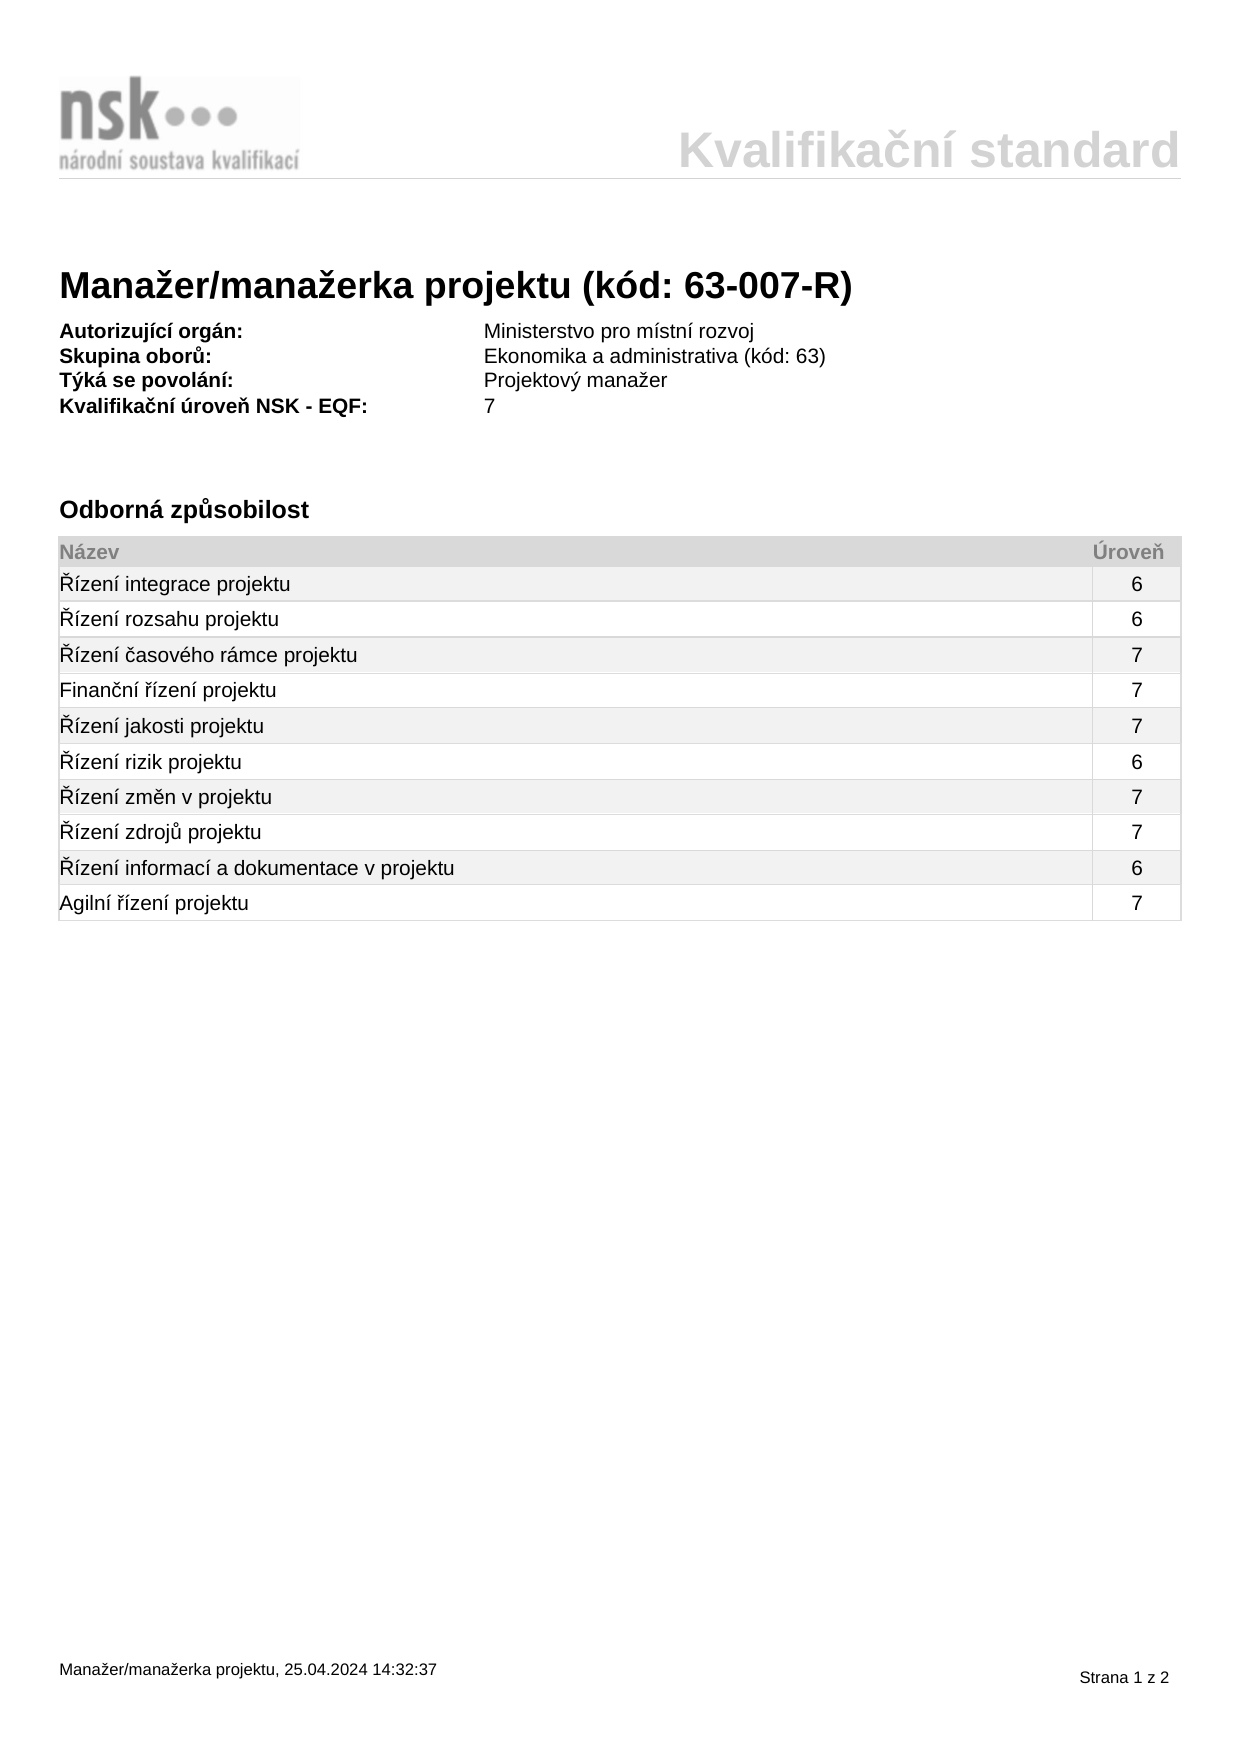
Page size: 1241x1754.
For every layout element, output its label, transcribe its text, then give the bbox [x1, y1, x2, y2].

table_cell 7 [1093, 708, 1180, 743]
table_cell [59, 1441, 483, 1659]
table_cell [1093, 307, 1169, 319]
picture [58, 59, 621, 172]
table_cell Týká se povolání: [59, 368, 483, 392]
table_cell [484, 196, 620, 224]
table_cell [59, 196, 483, 224]
table_cell [862, 307, 1093, 319]
table_cell [59, 307, 483, 319]
table_cell Manažer/manažerka projektu (kód: 63-007-R) [59, 224, 1181, 307]
table_cell Ekonomika a administrativa (kód: 63) [484, 344, 1181, 368]
table_cell [1093, 196, 1169, 224]
table_cell [620, 307, 626, 319]
table_cell 7 [1093, 815, 1180, 849]
table_cell Skupina oborů: [59, 344, 483, 368]
table_cell [620, 921, 626, 1220]
table_cell 6 [1093, 744, 1180, 779]
table_cell [1169, 418, 1181, 489]
table_cell [484, 418, 620, 489]
table_cell 6 [1093, 602, 1180, 636]
table_cell 7 [484, 394, 1181, 417]
table_cell Agilní řízení projektu [60, 885, 1092, 920]
table_cell 7 [1093, 638, 1180, 672]
table_cell 7 [1093, 780, 1180, 813]
table_cell [1169, 307, 1181, 319]
table_cell 6 [1093, 851, 1180, 884]
table_cell Řízení zdrojů projektu [60, 815, 1092, 849]
table_cell [620, 1441, 626, 1659]
table_cell Řízení informací a dokumentace v projektu [60, 851, 1092, 884]
table_cell [620, 1220, 626, 1441]
table_cell [1169, 921, 1181, 1220]
table_cell Řízení změn v projektu [60, 780, 1092, 813]
table_cell [59, 418, 483, 489]
table_cell [862, 524, 1093, 536]
table_cell Manažer/manažerka projektu, 25.04.2024 14:32:37 [59, 1660, 862, 1696]
table_cell [862, 1441, 1093, 1659]
table_cell 7 [1093, 885, 1180, 920]
table_cell [862, 1220, 1093, 1441]
table_cell [484, 1220, 620, 1441]
table_cell [59, 172, 483, 178]
table_cell [620, 418, 626, 489]
table_cell [626, 307, 862, 319]
table_cell Finanční řízení projektu [60, 674, 1092, 707]
table_cell Ministerstvo pro místní rozvoj [484, 319, 1181, 344]
table_cell [59, 179, 1181, 196]
table_cell [626, 1441, 862, 1659]
table_cell [1093, 921, 1169, 1220]
table_header [621, 59, 626, 172]
table_cell Odborná způsobilost [59, 489, 1181, 524]
table_cell Strana 1 z 2 [862, 1660, 1169, 1696]
table_cell [59, 1220, 483, 1441]
table_cell [1093, 524, 1169, 536]
table_cell [862, 418, 1093, 489]
table_cell [626, 196, 862, 224]
table_cell [1169, 524, 1181, 536]
table_cell Kvalifikační úroveň NSK - EQF: [59, 394, 483, 417]
table_cell [1169, 1441, 1181, 1659]
table_cell Řízení rozsahu projektu [60, 602, 1092, 636]
table_cell [862, 196, 1093, 224]
table_cell [626, 1220, 862, 1441]
table_cell Řízení jakosti projektu [60, 708, 1092, 743]
table_cell [620, 196, 626, 224]
table_cell Projektový manažer [484, 368, 1181, 393]
table_cell [59, 921, 483, 1220]
table_cell [620, 524, 626, 536]
table_cell Úroveň [1093, 537, 1180, 566]
table_cell Řízení integrace projektu [60, 567, 1092, 600]
table_header Kvalifikační standard [626, 59, 1181, 178]
table_cell [1093, 418, 1169, 489]
table_cell [59, 524, 483, 536]
table_cell [1169, 196, 1181, 224]
table_cell [626, 524, 862, 536]
table_cell 6 [1093, 567, 1180, 600]
table_cell 7 [1093, 674, 1180, 707]
table_cell [1093, 1220, 1169, 1441]
table_cell Řízení rizik projektu [60, 744, 1092, 779]
table_cell [484, 921, 620, 1220]
table_cell [862, 921, 1093, 1220]
table_cell Řízení časového rámce projektu [60, 638, 1092, 672]
table_cell [626, 418, 862, 489]
table_cell [484, 524, 620, 536]
table_cell [484, 172, 620, 178]
table_cell [1169, 1220, 1181, 1441]
table_cell [1169, 1660, 1181, 1696]
table_cell [484, 1441, 620, 1659]
table_cell Název [60, 537, 1092, 566]
table_cell [484, 307, 620, 319]
table_cell [1093, 1441, 1169, 1659]
table_cell Autorizující orgán: [59, 319, 483, 343]
table_cell [626, 921, 862, 1220]
